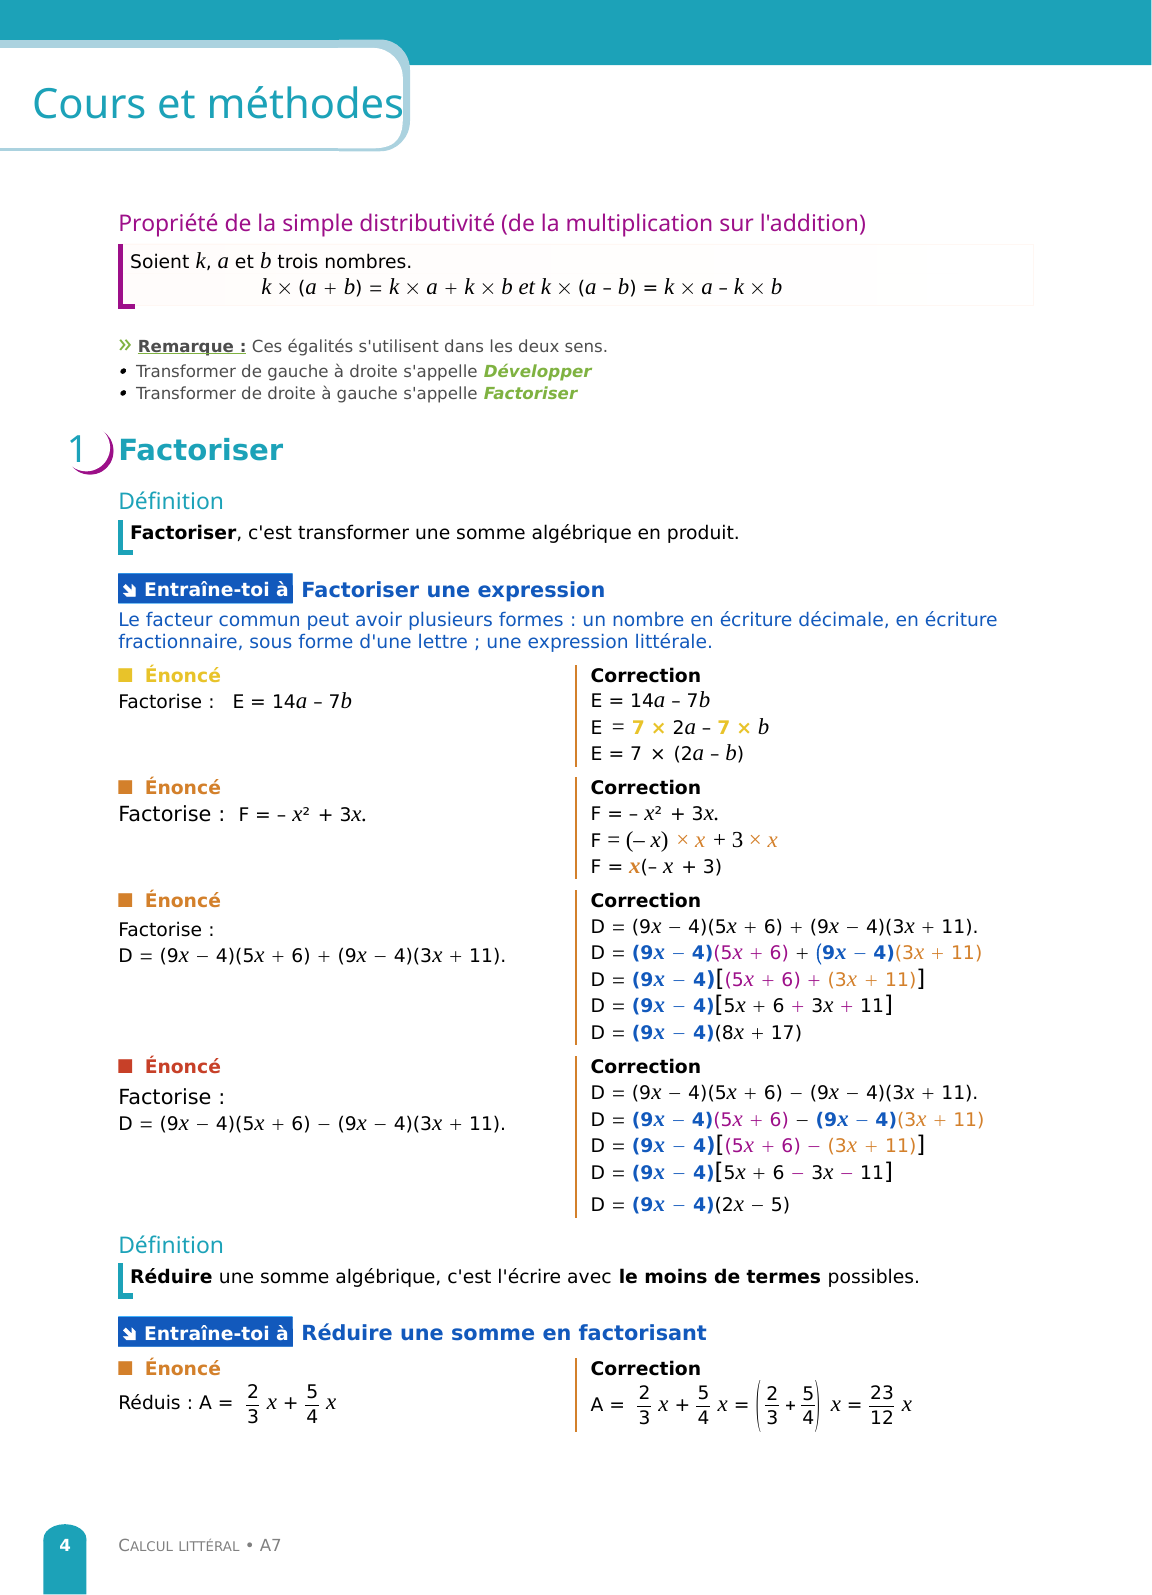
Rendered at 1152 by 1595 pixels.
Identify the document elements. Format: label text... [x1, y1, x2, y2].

text Correction [590, 1056, 1033, 1078]
text D = (9x − 4)(5x  6) − (9x − 4)(3x  11) [590, 1104, 1033, 1131]
text E = 7 × 2a – 7 × b [590, 713, 1033, 739]
text D = (9x − 4)[(5x  6) − (3x  11)] [590, 1131, 1033, 1158]
text Factorise : F = – x² + 3x. [118, 800, 561, 827]
list Énoncé [118, 1056, 561, 1079]
list Transformer de droite à gauche s'appelle Factoriser [118, 382, 1033, 404]
text D = (9x − 4)(5x  6)  (9x − 4)(3x  11) [590, 938, 1033, 965]
text » Remarque : Ces égalités s'utilisent dans les deux sens. [118, 323, 915, 360]
list Transformer de gauche à droite s'appelle Développer [118, 360, 1033, 382]
text D = (9x − 4)(5x  6) − (9x − 4)(3x  11). [590, 1078, 1033, 1104]
text D = (9x − 4)[5x  6  3x  11] [590, 991, 1033, 1018]
text E = 7 × (2a – b) [590, 739, 1033, 766]
list Énoncé [118, 665, 561, 687]
list Énoncé [118, 890, 561, 913]
text Factorise : D = (9x − 4)(5x  6)  (9x − 4)(3x  11). [118, 919, 561, 967]
text D = (9x − 4)[(5x  6)  (3x  11)] [590, 965, 1033, 991]
text Réduire une somme en factorisant [293, 1317, 1033, 1347]
text Correction [590, 665, 1033, 687]
text Correction [590, 890, 1033, 912]
text E = 14a – 7b [590, 687, 1033, 713]
text D = (9x − 4)(8x  17) [590, 1018, 1033, 1044]
list Énoncé [118, 777, 561, 800]
text D = (9x − 4)(5x  6)  (9x − 4)(3x  11). [590, 912, 1033, 938]
text Correction [590, 777, 1033, 799]
text D = (9x − 4)(2x − 5) [590, 1190, 1033, 1217]
text F = x(– x + 3) [590, 852, 1033, 878]
text Réduis : A = x +x [118, 1381, 561, 1427]
text Correction [590, 1358, 1033, 1380]
text A = x +x =x =x [590, 1380, 1033, 1431]
text F = – x² + 3x. [590, 799, 1033, 826]
text Factorise : E = 14a – 7b [118, 687, 561, 714]
text D = (9x − 4)[5x  6 − 3x − 11] [590, 1158, 1033, 1184]
text Factorise : D = (9x − 4)(5x  6) − (9x − 4)(3x  11). [118, 1085, 561, 1136]
list Énoncé [118, 1358, 561, 1381]
text Factoriser [118, 433, 1033, 467]
text Le facteur commun peut avoir plusieurs formes : un nombre en écriture décimale, en écriture fractionnaire, sous forme d'une lettre ; une expression littérale. [118, 609, 1033, 653]
text F = (– x) × x + 3 × x [590, 826, 1033, 852]
text Factoriser une expression [293, 574, 1033, 603]
